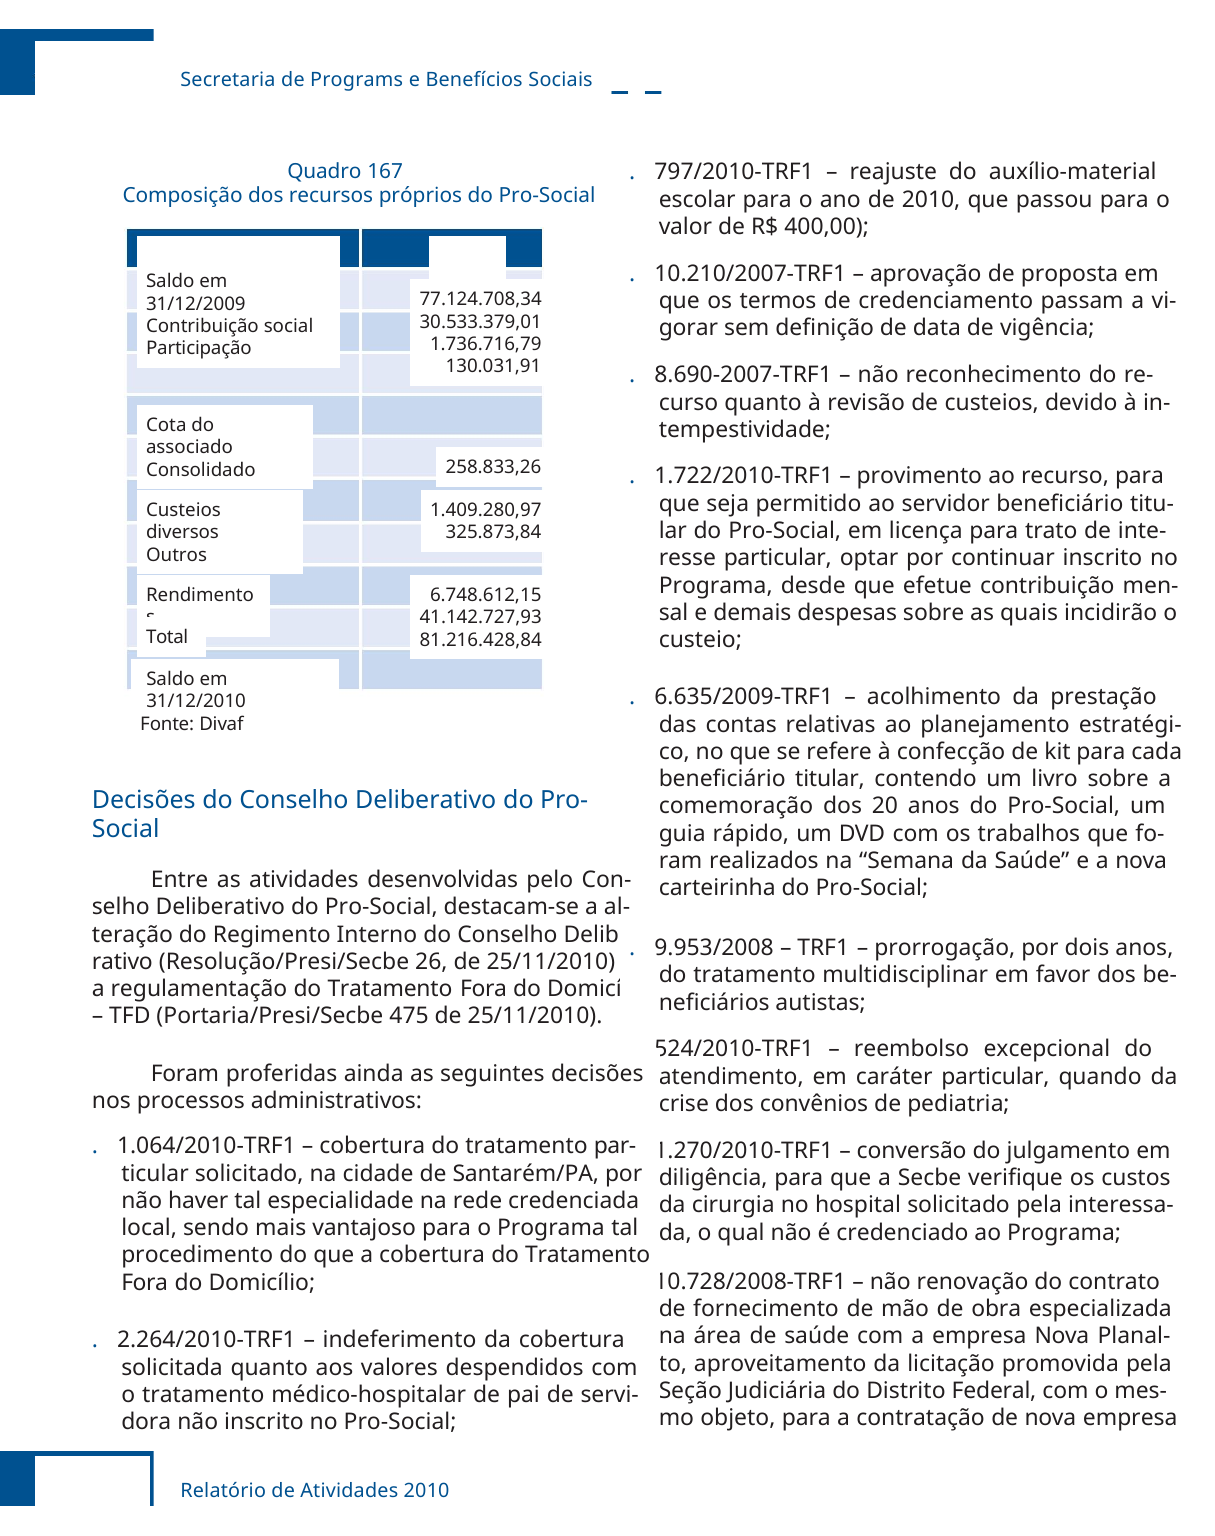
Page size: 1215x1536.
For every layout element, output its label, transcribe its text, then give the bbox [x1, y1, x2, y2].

text não haver tal especialidade na rede credenciada [121, 1187, 651, 1214]
text 130.031,91 [445, 355, 549, 377]
text Secbe [44, 50, 164, 97]
text comemoração dos 20 anos do Pro-Social, um [658, 792, 1188, 819]
text Custeios diversos [146, 499, 294, 543]
text . 10.728/2008-TRF1 – não renovação do contrato [660, 1268, 1188, 1295]
text Decisões do Conselho Deliberativo do Pro- [92, 784, 613, 814]
text 81.216.428,84 [419, 628, 549, 651]
text que seja permitido ao servidor beneﬁciário titu- [658, 489, 1188, 517]
text Total [437, 245, 497, 270]
text Composição dos recursos próprios do Pro-Social [122, 183, 611, 208]
text Total [146, 626, 197, 648]
text Consolidado [146, 458, 304, 480]
text procedimento do que a cobertura do Tratamento [121, 1241, 651, 1268]
text Rendimentos [146, 584, 261, 628]
text Relatório de Atividades 2010 [180, 1478, 452, 1502]
text co, no que se refere à confecção de kit para cada [658, 738, 1188, 765]
text mo objeto, para a contratação de nova empresa [660, 1404, 1188, 1431]
text gorar sem deﬁnição de data de vigência; [658, 314, 1188, 341]
text . 797/2010-TRF1 – reajuste do auxílio-material [629, 158, 1188, 185]
text Foram proferidas ainda as seguintes decisões [151, 1059, 651, 1087]
text que os termos de credenciamento passam a vi- [658, 287, 1188, 314]
text 77.124.708,34 [419, 288, 549, 310]
text Participação [146, 337, 331, 359]
text Social [92, 814, 613, 844]
text lar do Pro-Social, em licença para trato de inte- [658, 517, 1188, 544]
text escolar para o ano de 2010, que passou para o [658, 185, 1188, 213]
text . 9.953/2008 – TRF1 – prorrogação, por dois anos, [629, 934, 1188, 961]
text da cirurgia no hospital solicitado pela interessa- [660, 1191, 1188, 1218]
text ticular solicitado, na cidade de Santarém/PA, por [121, 1159, 651, 1187]
text o tratamento médico-hospitalar de pai de servi- [121, 1380, 651, 1408]
text neﬁciários autistas; [658, 988, 1188, 1016]
text Entre as atividades desenvolvidas pelo Con- [151, 866, 651, 893]
text 314 [44, 1464, 141, 1511]
text a regulamentação do Tratamento Fora do Domicílio [92, 975, 620, 1002]
text das contas relativas ao planejamento estratégi- [658, 710, 1188, 738]
text do tratamento multidisciplinar em favor dos be- [658, 961, 1188, 988]
text selho Deliberativo do Pro-Social, destacam-se a al- [92, 893, 651, 920]
text nos processos administrativos: [92, 1087, 651, 1114]
text Saldo em 31/12/2010 [146, 668, 330, 712]
text Fora do Domicílio; [121, 1268, 651, 1296]
text Fonte: Divaf [140, 712, 330, 734]
text curso quanto à revisão de custeios, devido à in- [658, 388, 1188, 415]
text 41.142.727,93 [419, 606, 549, 628]
text rativo (Resolução/Presi/Secbe 26, de 25/11/2010) e [92, 947, 620, 975]
text Cota do associado [146, 413, 304, 458]
text resse particular, optar por continuar inscrito no [658, 544, 1188, 571]
text sal e demais despesas sobre as quais incidirão o [658, 599, 1188, 626]
text diligência, para que a Secbe veriﬁque os custos [660, 1164, 1188, 1191]
text valor de R$ 400,00); [658, 213, 1188, 240]
text . 1.270/2010-TRF1 – conversão do julgamento em [660, 1136, 1188, 1164]
text teração do Regimento Interno do Conselho Delibe- [92, 920, 651, 947]
text Saldo em 31/12/2009 [146, 270, 331, 314]
text na área de saúde com a empresa Nova Planal- [660, 1322, 1188, 1349]
text . 6.635/2009-TRF1 – acolhimento da prestação [629, 683, 1188, 710]
text Contribuição social [146, 314, 331, 337]
text guia rápido, um DVD com os trabalhos que fo- [658, 819, 1188, 847]
text atendimento, em caráter particular, quando da [660, 1062, 1188, 1089]
text tempestividade; [658, 415, 1188, 443]
text da, o qual não é credenciado ao Programa; [660, 1218, 1188, 1246]
picture [0, 1451, 154, 1506]
text beneﬁciário titular, contendo um livro sobre a [658, 765, 1188, 792]
text Receitas [213, 245, 331, 270]
text dora não inscrito no Pro-Social; [121, 1408, 651, 1435]
text . 10.210/2007-TRF1 – aprovação de proposta em [629, 259, 1188, 287]
text crise dos convênios de pediatria; [660, 1089, 1188, 1117]
picture [0, 29, 154, 95]
text 6.748.612,15 [430, 584, 549, 606]
text . 1.722/2010-TRF1 – provimento ao recurso, para [629, 462, 1188, 489]
text 1.736.716,79 [430, 332, 549, 355]
picture [123, 227, 545, 727]
text Outros [146, 543, 294, 566]
text – TFD (Portaria/Presi/Secbe 475 de 25/11/2010). [92, 1002, 651, 1029]
text . 2.264/2010-TRF1 – indeferimento da cobertura [92, 1326, 651, 1353]
text de fornecimento de mão de obra especializada [658, 1295, 1188, 1322]
text . 524/2010-TRF1 – reembolso excepcional do [629, 1035, 1188, 1062]
text Quadro 167 [287, 158, 611, 183]
text Seção Judiciária do Distrito Federal, com o mes- [660, 1377, 1188, 1404]
text solicitada quanto aos valores despendidos com [121, 1353, 651, 1380]
text 30.533.379,01 [419, 310, 549, 332]
text 325.873,84 [445, 521, 549, 543]
text 258.833,26 [445, 455, 549, 478]
text carteirinha do Pro-Social; [660, 874, 1188, 901]
text ram realizados na “Semana da Saúde” e a nova [658, 847, 1188, 874]
text Secretaria de Programs e Benefícios Sociais [180, 67, 595, 91]
text . 8.690-2007-TRF1 – não reconhecimento do re- [629, 361, 1188, 388]
text local, sendo mais vantajoso para o Programa tal [121, 1214, 651, 1241]
text 1.409.280,97 [430, 499, 549, 521]
text to, aproveitamento da licitação promovida pela [660, 1349, 1188, 1377]
text . 1.064/2010-TRF1 – cobertura do tratamento par- [92, 1132, 651, 1159]
text custeio; [658, 626, 1188, 653]
text Programa, desde que efetue contribuição men- [658, 571, 1188, 599]
